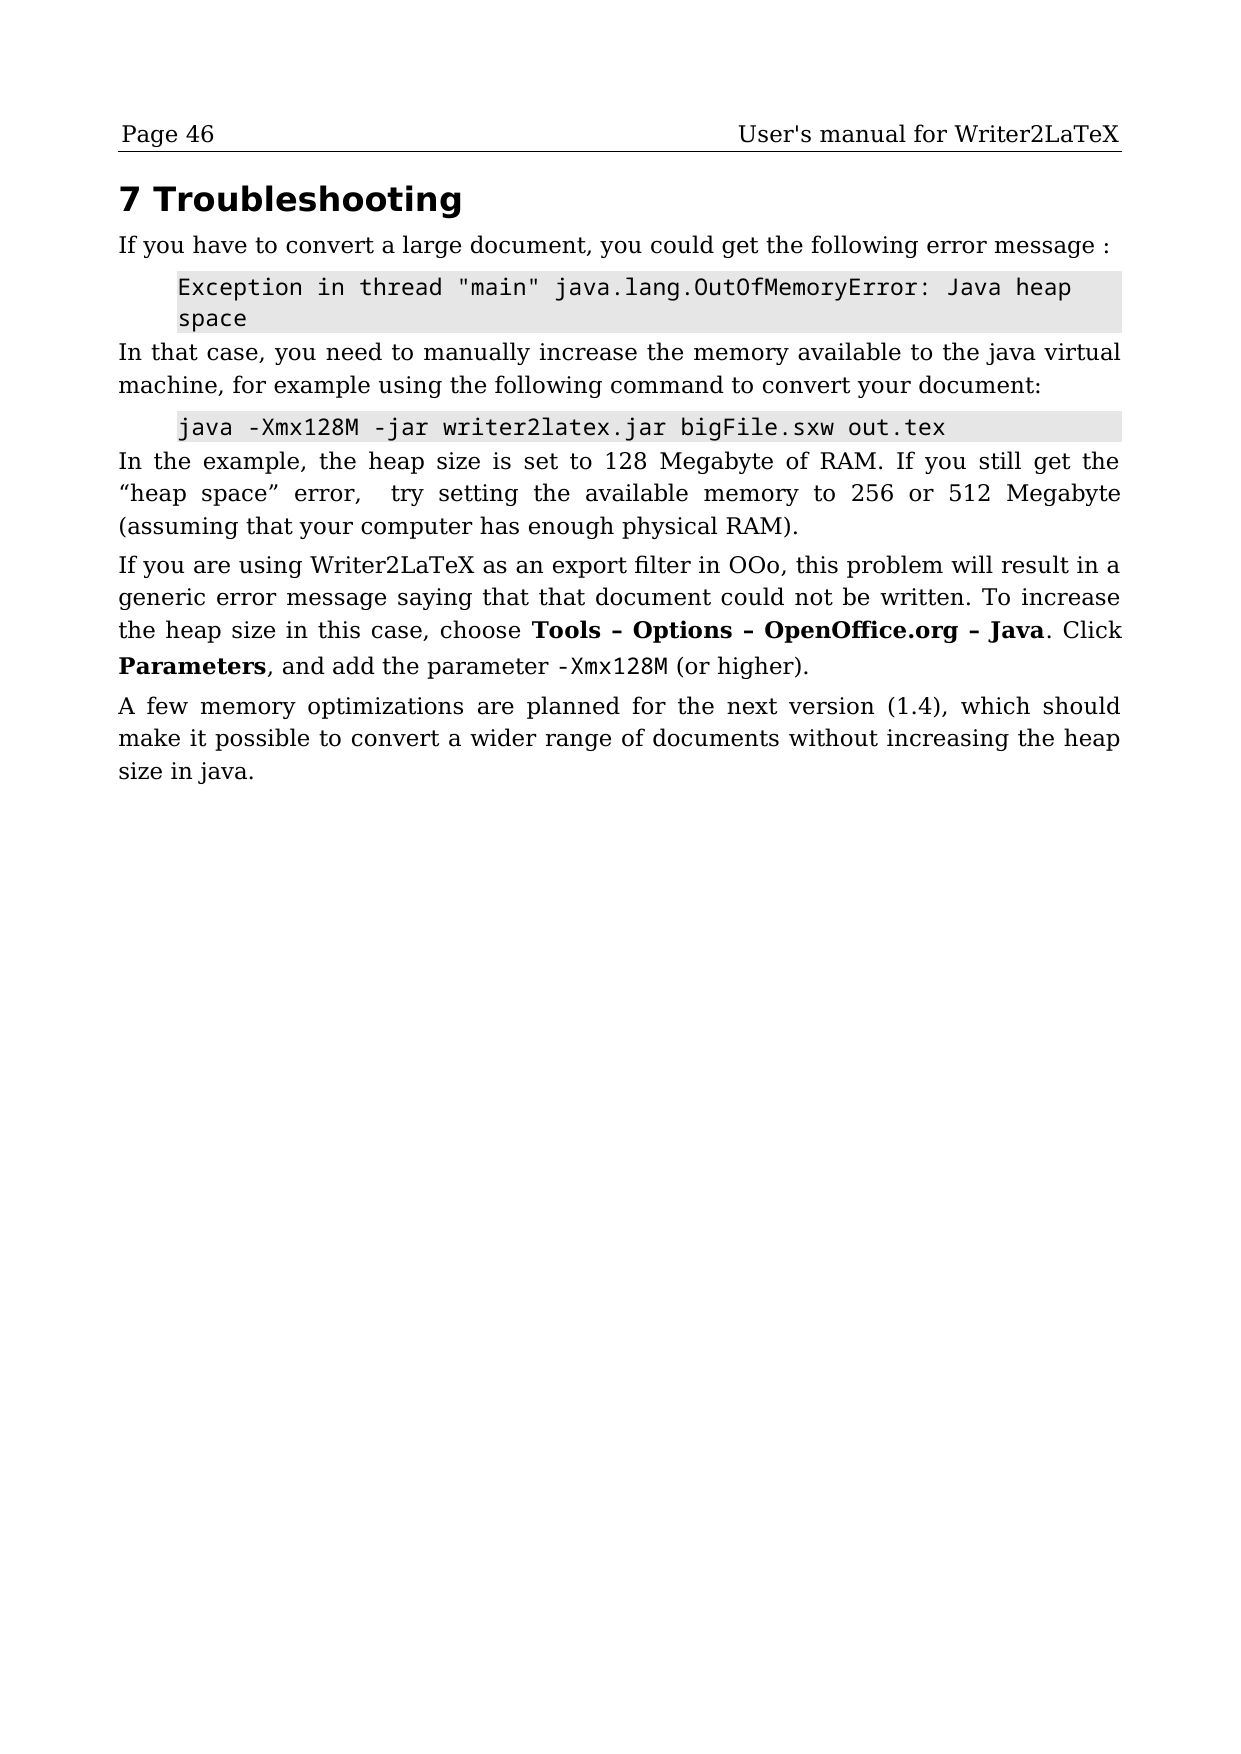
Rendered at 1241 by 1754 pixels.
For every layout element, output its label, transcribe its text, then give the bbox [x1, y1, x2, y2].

text In that case, you need to manually increase the memory available to the java virtual machine, for example using the following command to convert your document: [118, 339, 1122, 399]
subtitle Troubleshooting [118, 181, 1122, 219]
text java -Xmx128M -jar writer2latex.jar bigFile.sxw out.tex [177, 411, 1122, 442]
text In the example, the heap size is set to 128 Megabyte of RAM. If you still get the “heap space” error, try setting the available memory to 256 or 512 Megabyte (assuming that your computer has enough physical RAM). [118, 448, 1122, 539]
text If you have to convert a large document, you could get the following error message : [118, 232, 1122, 259]
text Exception in thread "main" java.lang.OutOfMemoryError: Java heap space [177, 271, 1122, 333]
text If you are using Writer2LaTeX as an export filter in OOo, this problem will result in a generic error message saying that that document could not be written. To increase the heap size in this case, choose Tools – Options – OpenOffice.org – Java. Click Parameters, and add the parameter -Xmx128M (or higher). [118, 552, 1122, 681]
text A few memory optimizations are planned for the next version (1.4), which should make it possible to convert a wider range of documents without increasing the heap size in java. [118, 693, 1122, 785]
